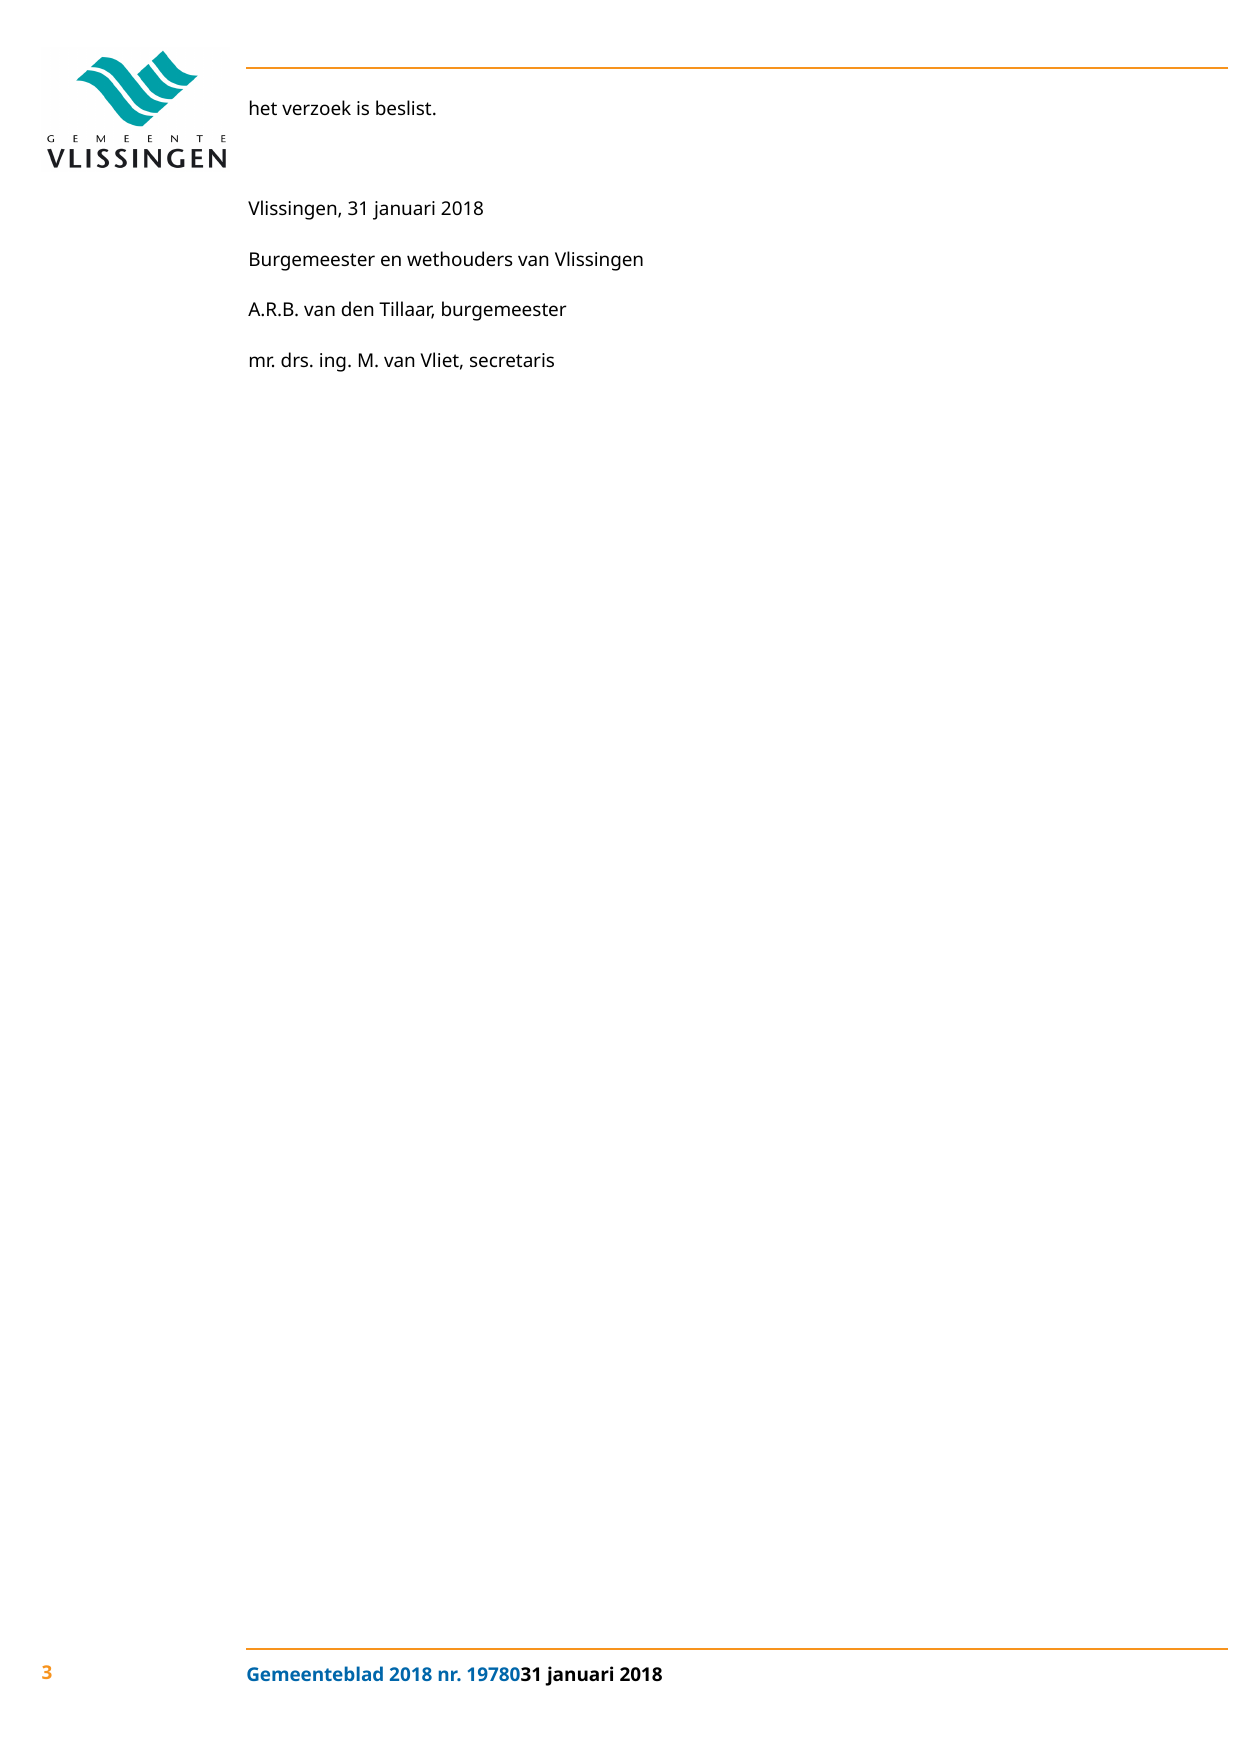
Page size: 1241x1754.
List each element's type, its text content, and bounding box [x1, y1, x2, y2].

text Burgemeester en wethouders van Vlissingen [248, 246, 1152, 272]
picture [41, 47, 231, 172]
text mr. drs. ing. M. van Vliet, secretaris [248, 347, 1152, 373]
text het verzoek is beslist. [248, 95, 1152, 121]
text Vlissingen, 31 januari 2018 [248, 196, 1152, 221]
text A.R.B. van den Tillaar, burgemeester [248, 296, 1152, 322]
